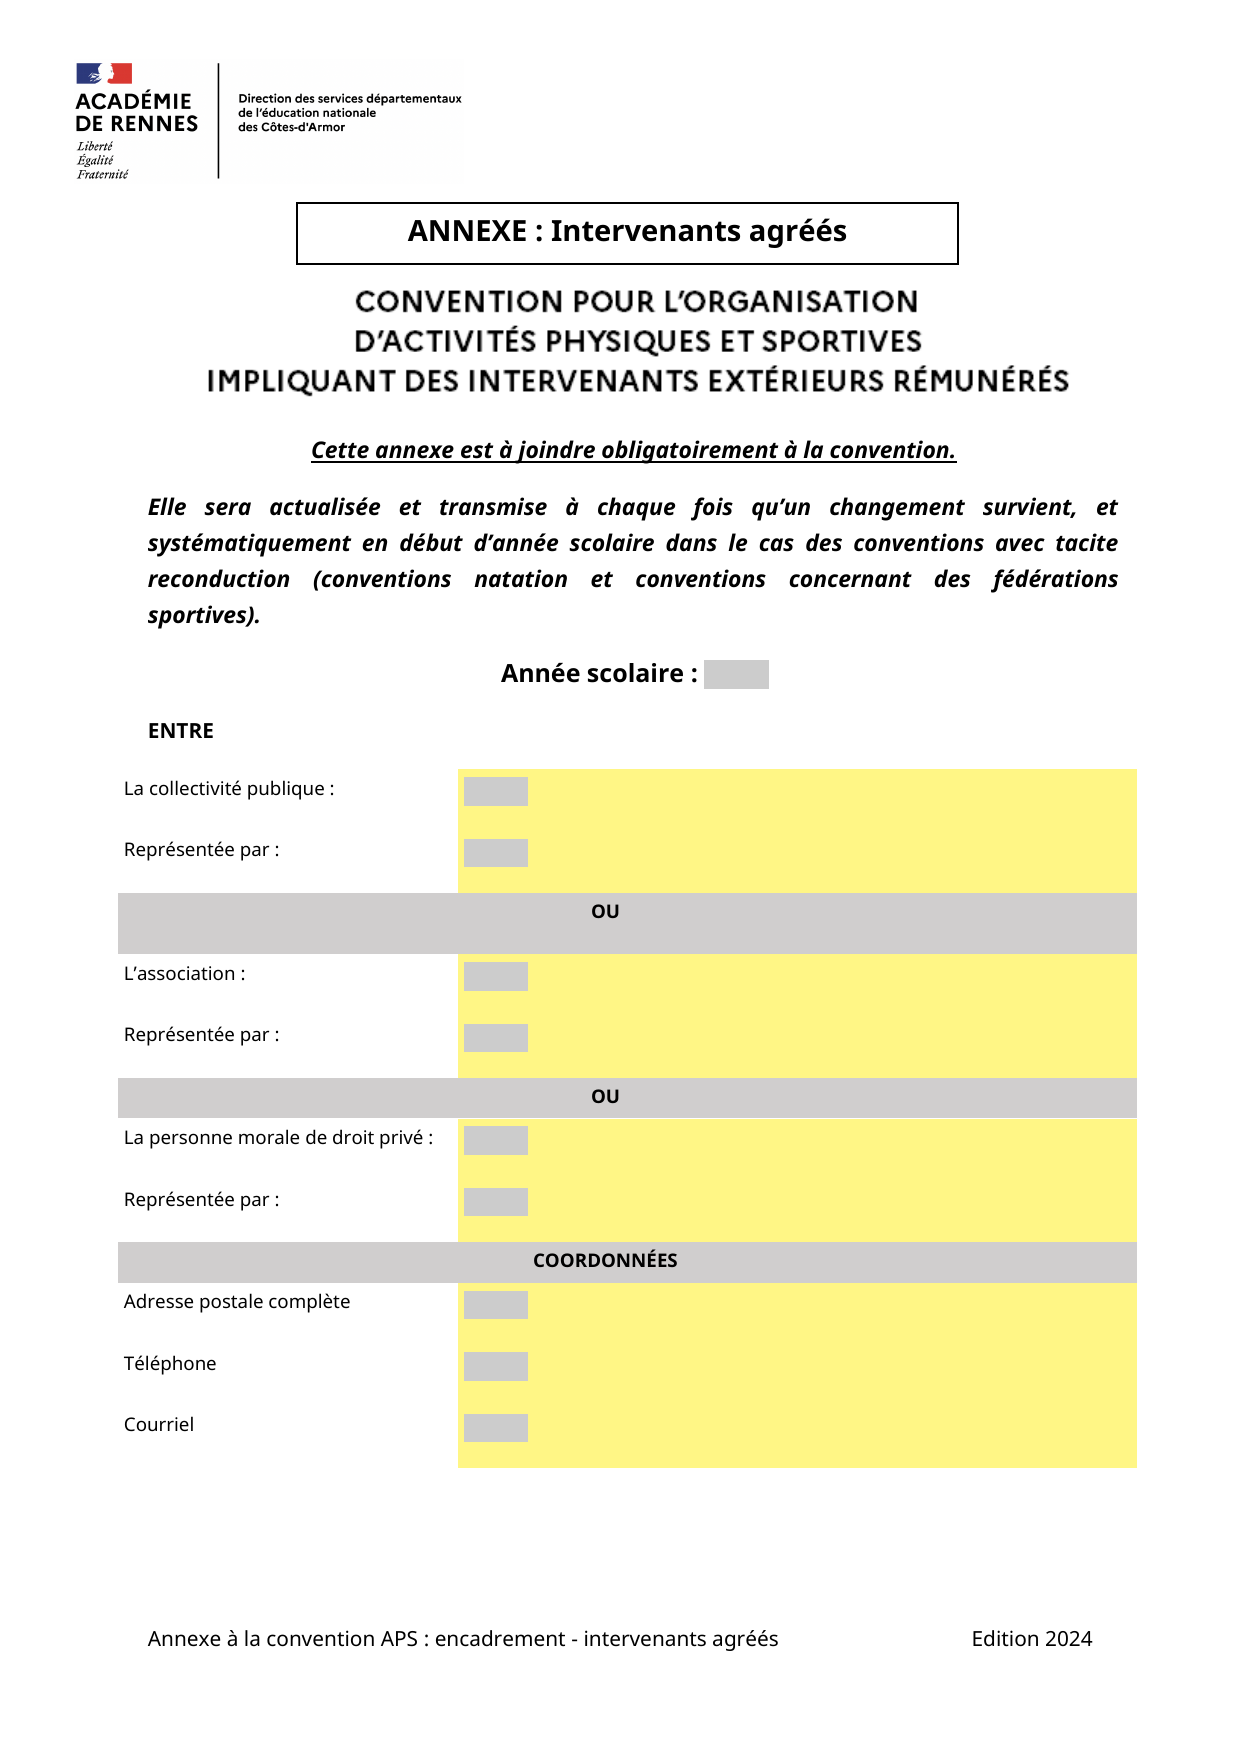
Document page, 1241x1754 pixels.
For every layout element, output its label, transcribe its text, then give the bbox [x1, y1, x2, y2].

table_cell Représentée par : [118, 831, 458, 893]
table_cell [458, 1283, 1137, 1344]
table_cell L’association : [118, 954, 458, 1016]
table_cell [458, 954, 1137, 1016]
table_cell Courriel [118, 1406, 458, 1468]
text Elle sera actualisée et transmise à chaque fois qu’un changement survient, et systématiquement en début d’année scolaire dans le cas des conventions avec tacite reconduction (conventions natation et conventions concernant des fédérations sportives). [148, 491, 1122, 630]
table_cell [458, 1344, 1137, 1406]
table_cell [458, 1406, 1137, 1468]
table_header [458, 769, 1137, 831]
picture [162, 268, 1108, 410]
table_cell COORDONNÉES [118, 1242, 1137, 1283]
text Cette annexe est à joindre obligatoirement à la convention. [148, 434, 1122, 466]
table_cell [458, 831, 1137, 893]
table_cell OU [118, 893, 1137, 954]
table_cell La personne morale de droit privé : [118, 1119, 458, 1180]
table_cell Téléphone [118, 1344, 458, 1406]
text ANNEXE : Intervenants agréés [312, 210, 943, 250]
table_cell [458, 1016, 1137, 1078]
text Année scolaire : [148, 656, 1122, 690]
table_cell Représentée par : [118, 1180, 458, 1242]
table_cell OU [118, 1078, 1137, 1118]
table_cell Représentée par : [118, 1016, 458, 1078]
text ENTRE [148, 716, 1122, 744]
table_cell [458, 1119, 1137, 1180]
table_header La collectivité publique : [118, 769, 458, 831]
picture [73, 59, 465, 184]
table_cell [458, 1180, 1137, 1242]
table_cell Adresse postale complète [118, 1283, 458, 1344]
